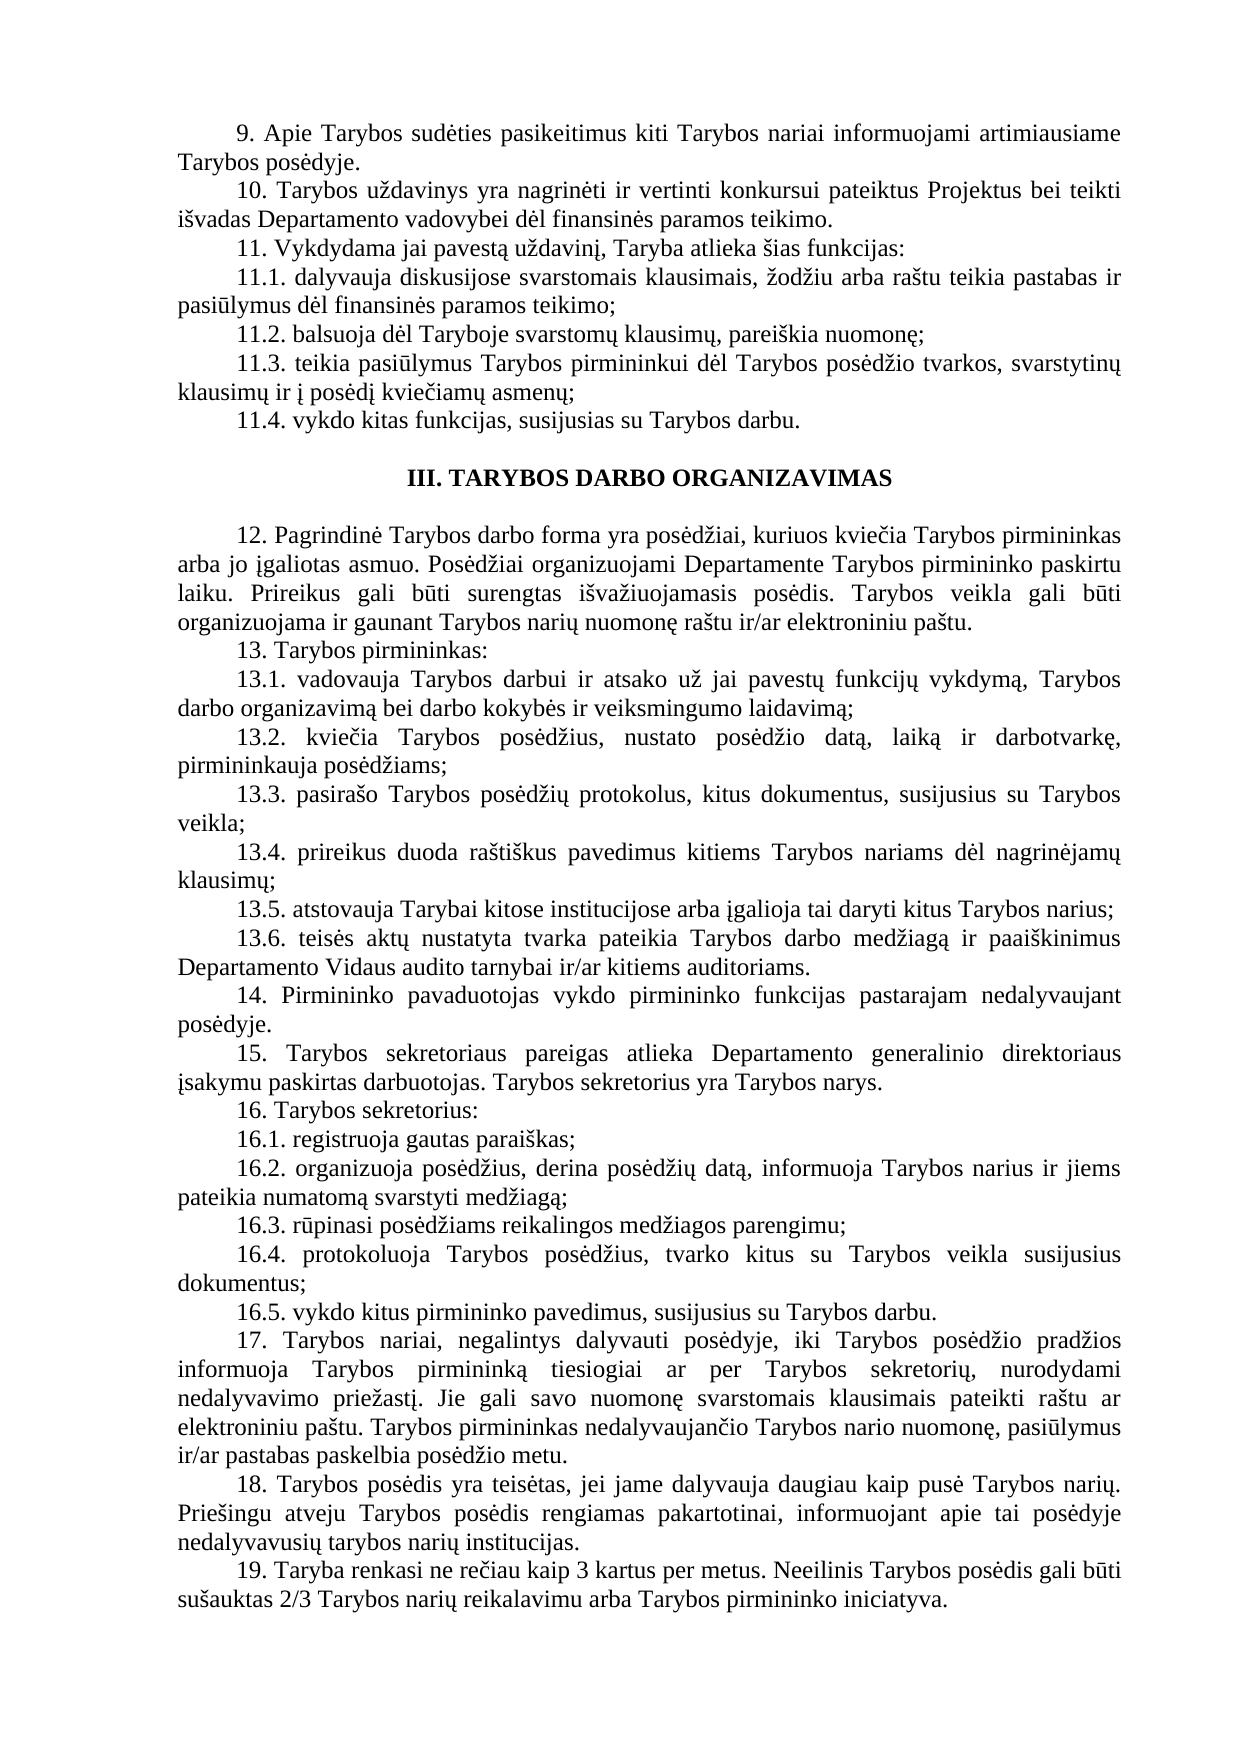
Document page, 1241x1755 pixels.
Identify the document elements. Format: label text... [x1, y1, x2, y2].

text 18. Tarybos posėdis yra teisėtas, jei jame dalyvauja daugiau kaip pusė Tarybos narių. Priešingu atveju Tarybos posėdis rengiamas pakartotinai, informuojant apie tai posėdyje nedalyvavusių tarybos narių institucijas. [177, 1469, 1122, 1556]
text 11.4. vykdo kitas funkcijas, susijusias su Tarybos darbu. [177, 406, 1122, 434]
text 12. Pagrindinė Tarybos darbo forma yra posėdžiai, kuriuos kviečia Tarybos pirmininkas arba jo įgaliotas asmuo. Posėdžiai organizuojami Departamente Tarybos pirmininko paskirtu laiku. Prireikus gali būti surengtas išvažiuojamasis posėdis. Tarybos veikla gali būti organizuojama ir gaunant Tarybos narių nuomonę raštu ir/ar elektroniniu paštu. [177, 521, 1122, 636]
text 16.1. registruoja gautas paraiškas; [177, 1124, 1122, 1153]
text 10. Tarybos uždavinys yra nagrinėti ir vertinti konkursui pateiktus Projektus bei teikti išvadas Departamento vadovybei dėl finansinės paramos teikimo. [177, 176, 1122, 233]
text 16. Tarybos sekretorius: [177, 1096, 1122, 1124]
text 13.2. kviečia Tarybos posėdžius, nustato posėdžio datą, laiką ir darbotvarkę, pirmininkauja posėdžiams; [177, 722, 1122, 779]
text 11. Vykdydama jai pavestą uždavinį, Taryba atlieka šias funkcijas: [177, 233, 1122, 262]
text 16.3. rūpinasi posėdžiams reikalingos medžiagos parengimu; [177, 1211, 1122, 1239]
text 13.1. vadovauja Tarybos darbui ir atsako už jai pavestų funkcijų vykdymą, Tarybos darbo organizavimą bei darbo kokybės ir veiksmingumo laidavimą; [177, 664, 1122, 722]
text 16.2. organizuoja posėdžius, derina posėdžių datą, informuoja Tarybos narius ir jiems pateikia numatomą svarstyti medžiagą; [177, 1153, 1122, 1211]
text 16.5. vykdo kitus pirmininko pavedimus, susijusius su Tarybos darbu. [177, 1297, 1122, 1326]
text 13.5. atstovauja Tarybai kitose institucijose arba įgalioja tai daryti kitus Tarybos narius; [177, 894, 1122, 923]
text 11.2. balsuoja dėl Taryboje svarstomų klausimų, pareiškia nuomonę; [177, 319, 1122, 348]
text 13. Tarybos pirmininkas: [177, 636, 1122, 664]
text III. TARYBOS DARBO ORGANIZAVIMAS [177, 463, 1122, 492]
text 14. Pirmininko pavaduotojas vykdo pirmininko funkcijas pastarajam nedalyvaujant posėdyje. [177, 981, 1122, 1038]
text 11.1. dalyvauja diskusijose svarstomais klausimais, žodžiu arba raštu teikia pastabas ir pasiūlymus dėl finansinės paramos teikimo; [177, 262, 1122, 319]
text 13.6. teisės aktų nustatyta tvarka pateikia Tarybos darbo medžiagą ir paaiškinimus Departamento Vidaus audito tarnybai ir/ar kitiems auditoriams. [177, 923, 1122, 981]
text 13.4. prireikus duoda raštiškus pavedimus kitiems Tarybos nariams dėl nagrinėjamų klausimų; [177, 837, 1122, 894]
text 16.4. protokoluoja Tarybos posėdžius, tvarko kitus su Tarybos veikla susijusius dokumentus; [177, 1239, 1122, 1297]
text 17. Tarybos nariai, negalintys dalyvauti posėdyje, iki Tarybos posėdžio pradžios informuoja Tarybos pirmininką tiesiogiai ar per Tarybos sekretorių, nurodydami nedalyvavimo priežastį. Jie gali savo nuomonę svarstomais klausimais pateikti raštu ar elektroniniu paštu. Tarybos pirmininkas nedalyvaujančio Tarybos nario nuomonę, pasiūlymus ir/ar pastabas paskelbia posėdžio metu. [177, 1326, 1122, 1469]
text 13.3. pasirašo Tarybos posėdžių protokolus, kitus dokumentus, susijusius su Tarybos veikla; [177, 779, 1122, 837]
text 19. Taryba renkasi ne rečiau kaip 3 kartus per metus. Neeilinis Tarybos posėdis gali būti sušauktas 2/3 Tarybos narių reikalavimu arba Tarybos pirmininko iniciatyva. [177, 1556, 1122, 1613]
text 11.3. teikia pasiūlymus Tarybos pirmininkui dėl Tarybos posėdžio tvarkos, svarstytinų klausimų ir į posėdį kviečiamų asmenų; [177, 348, 1122, 406]
text 15. Tarybos sekretoriaus pareigas atlieka Departamento generalinio direktoriaus įsakymu paskirtas darbuotojas. Tarybos sekretorius yra Tarybos narys. [177, 1038, 1122, 1096]
text 9. Apie Tarybos sudėties pasikeitimus kiti Tarybos nariai informuojami artimiausiame Tarybos posėdyje. [177, 118, 1122, 176]
